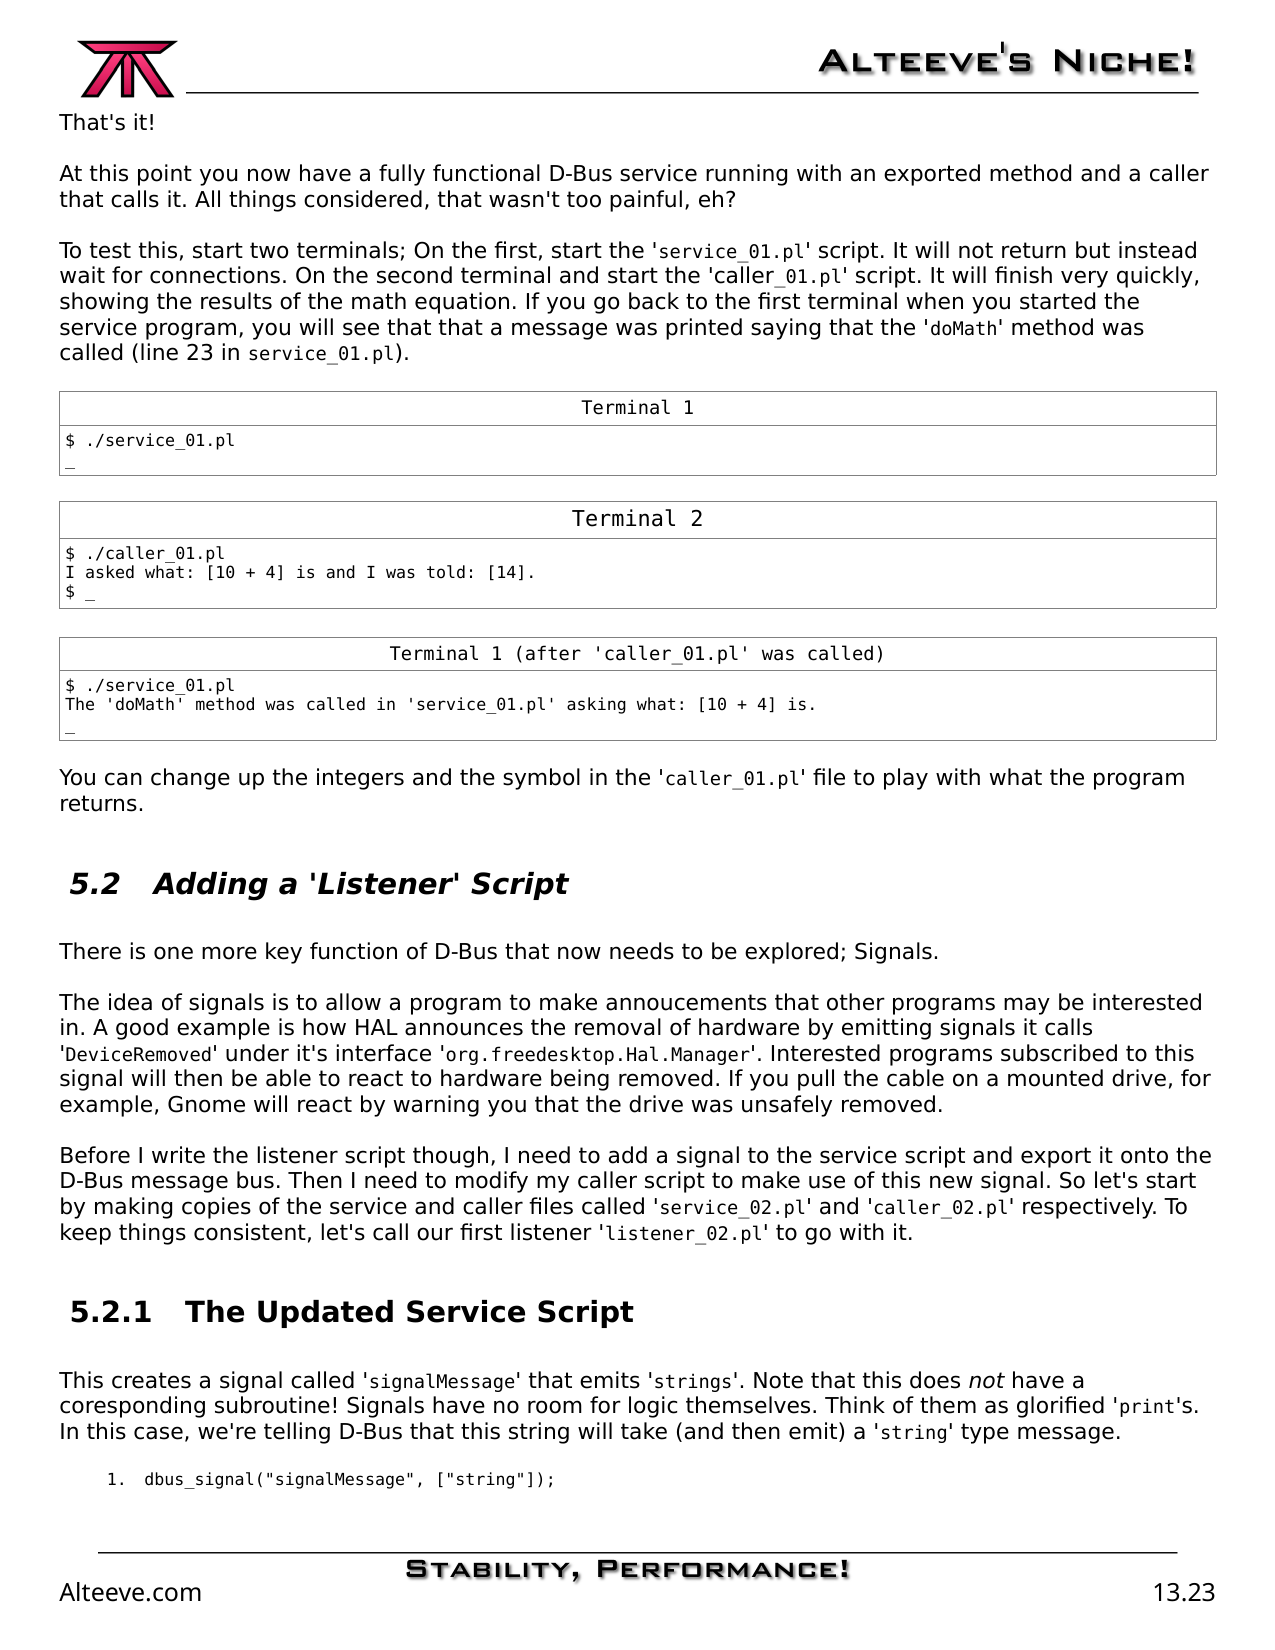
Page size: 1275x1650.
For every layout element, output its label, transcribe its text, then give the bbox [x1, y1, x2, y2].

table_header Terminal 1 (after 'caller_01.pl' was called) [60, 638, 1216, 670]
list dbus_signal("signalMessage", ["string"]); [97, 1470, 1216, 1489]
text Before I write the listener script though, I need to add a signal to the service script and export it onto the D-Bus message bus. Then I need to modify my caller script to make use of this new signal. So let's start by making copies of the service and caller files called 'service_02.pl' and 'caller_02.pl' respectively. To keep things consistent, let's call our first listener 'listener_02.pl' to go with it. [59, 1143, 1216, 1245]
text At this point you now have a fully functional D-Bus service running with an exported method and a caller that calls it. All things considered, that wasn't too painful, eh? [59, 162, 1216, 213]
text To test this, start two terminals; On the first, start the 'service_01.pl' script. It will not return but instead wait for connections. On the second terminal and start the 'caller_01.pl' script. It will finish very quickly, showing the results of the math equation. If you go back to the first terminal when you started the service program, you will see that that a message was printed saying that the 'doMath' method was called (line 23 in service_01.pl). [59, 238, 1216, 366]
text This creates a signal called 'signalMessage' that emits 'strings'. Note that this does not have a coresponding subroutine! Signals have no room for logic themselves. Think of them as glorified 'print's. In this case, we're telling D-Bus that this string will take (and then emit) a 'string' type message. [59, 1368, 1216, 1444]
table_cell $ ./caller_01.pl I asked what: [10 + 4] is and I was told: [14]. $ _ [60, 539, 1216, 607]
text You can change up the integers and the symbol in the 'caller_01.pl' file to play with what the program returns. [59, 765, 1216, 816]
picture [76, 1545, 1199, 1589]
table_header Terminal 1 [60, 392, 1216, 425]
table_header Terminal 2 [60, 502, 1216, 538]
table_cell $ ./service_01.pl The 'doMath' method was called in 'service_01.pl' asking what: [10 + 4] is. _ [60, 671, 1216, 740]
text The idea of signals is to allow a program to make annoucements that other programs may be interested in. A good example is how HAL announces the removal of hardware by emitting signals it calls 'DeviceRemoved' under it's interface 'org.freedesktop.Hal.Manager'. Interested programs subscribed to this signal will then be able to react to hardware being removed. If you pull the cable on a mounted drive, for example, Gnome will react by warning you that the drive was unsafely removed. [59, 990, 1216, 1118]
subtitle Adding a 'Listener' Script [59, 867, 1216, 901]
picture [76, 39, 1199, 99]
text There is one more key function of D-Bus that now needs to be explored; Signals. [59, 939, 1216, 964]
table_cell $ ./service_01.pl _ [60, 426, 1216, 475]
text That's it! [59, 111, 1216, 136]
subtitle The Updated Service Script [59, 1296, 1216, 1330]
